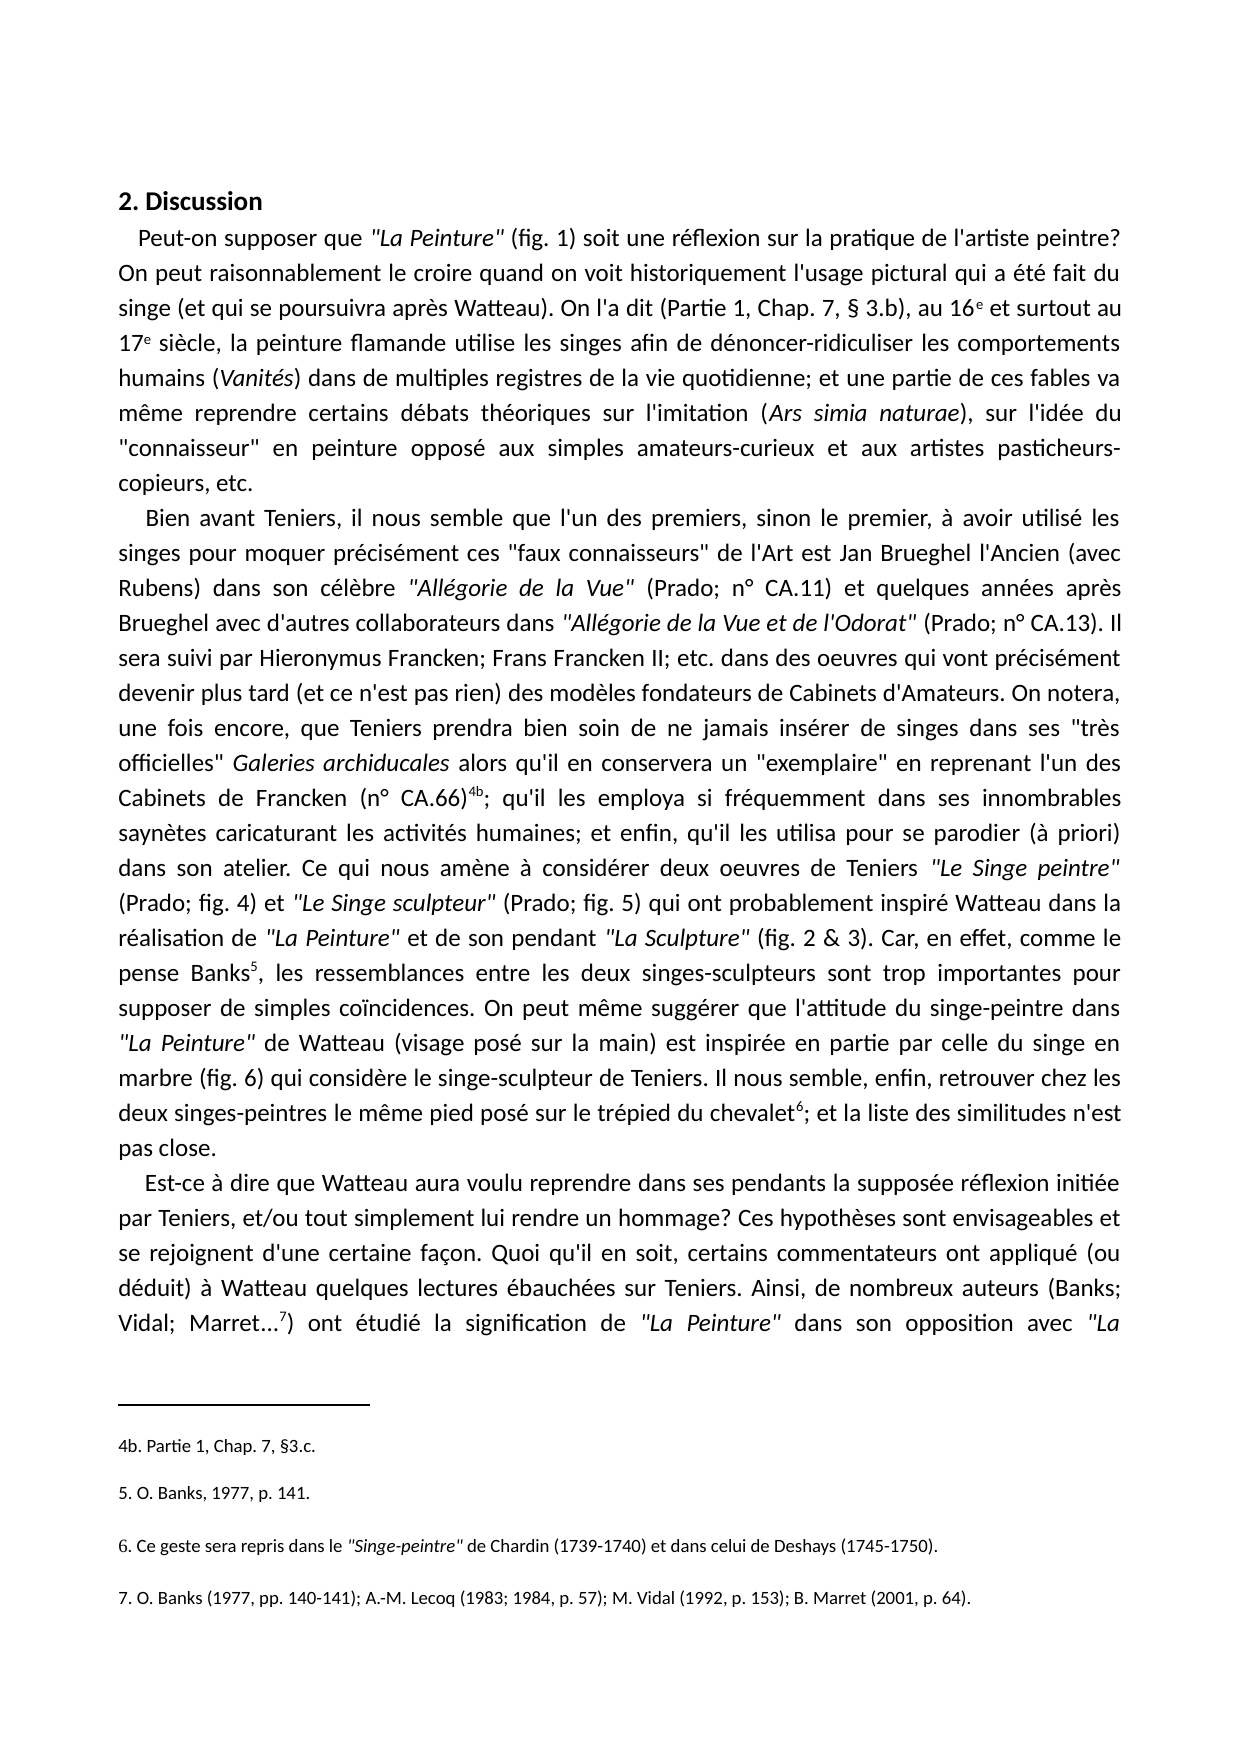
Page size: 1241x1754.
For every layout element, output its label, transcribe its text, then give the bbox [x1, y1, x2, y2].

text Est-ce à dire que Watteau aura voulu reprendre dans ses pendants la supposée réflexion initiée par Teniers, et/ou tout simplement lui rendre un hommage? Ces hypothèses sont envisageables et se rejoignent d'une certaine façon. Quoi qu'il en soit, certains commentateurs ont appliqué (ou déduit) à Watteau quelques lectures ébauchées sur Teniers. Ainsi, de nombreux auteurs (Banks; Vidal; Marret...) ont étudié la signification de "La Peinture" dans son opposition avec "La [118, 1167, 1122, 1337]
text . O. Banks (1977, pp. 140-141); A.-M. Lecoq (1983; 1984, p. 57); M. Vidal (1992, p. 153); B. Marret (2001, p. 64). [118, 1587, 1122, 1609]
text . Partie 1, Chap. 7, §3.c. [118, 1434, 1122, 1457]
text . O. Banks, 1977, p. 141. [118, 1481, 1122, 1504]
text Bien avant Teniers, il nous semble que l'un des premiers, sinon le premier, à avoir utilisé les singes pour moquer précisément ces "faux connaisseurs" de l'Art est Jan Brueghel l'Ancien (avec Rubens) dans son célèbre "Allégorie de la Vue" (Prado; n° CA.11) et quelques années après Brueghel avec d'autres collaborateurs dans "Allégorie de la Vue et de l'Odorat" (Prado; n° CA.13). Il sera suivi par Hieronymus Francken; Frans Francken II; etc. dans des oeuvres qui vont précisément devenir plus tard (et ce n'est pas rien) des modèles fondateurs de Cabinets d'Amateurs. On notera, une fois encore, que Teniers prendra bien soin de ne jamais insérer de singes dans ses "très officielles" Galeries archiducales alors qu'il en conservera un "exemplaire" en reprenant l'un des Cabinets de Francken (n° CA.66); qu'il les employa si fréquemment dans ses innombrables saynètes caricaturant les activités humaines; et enfin, qu'il les utilisa pour se parodier (à priori) dans son atelier. Ce qui nous amène à considérer deux oeuvres de Teniers "Le Singe peintre" (Prado; fig. 4) et "Le Singe sculpteur" (Prado; fig. 5) qui ont probablement inspiré Watteau dans la réalisation de "La Peinture" et de son pendant "La Sculpture" (fig. 2 & 3). Car, en effet, comme le pense Banks, les ressemblances entre les deux singes-sculpteurs sont trop importantes pour supposer de simples coïncidences. On peut même suggérer que l'attitude du singe-peintre dans "La Peinture" de Watteau (visage posé sur la main) est inspirée en partie par celle du singe en marbre (fig. 6) qui considère le singe-sculpteur de Teniers. Il nous semble, enfin, retrouver chez les deux singes-peintres le même pied posé sur le trépied du chevalet; et la liste des similitudes n'est pas close. [118, 502, 1122, 1162]
text . Ce geste sera repris dans le "Singe-peintre" de Chardin (1739-1740) et dans celui de Deshays (1745-1750). [118, 1534, 1122, 1557]
text Peut-on supposer que "La Peinture" (fig. 1) soit une réflexion sur la pratique de l'artiste peintre? On peut raisonnablement le croire quand on voit historiquement l'usage pictural qui a été fait du singe (et qui se poursuivra après Watteau). On l'a dit (Partie 1, Chap. 7, § 3.b), au 16e et surtout au 17e siècle, la peinture flamande utilise les singes afin de dénoncer-ridiculiser les comportements humains (Vanités) dans de multiples registres de la vie quotidienne; et une partie de ces fables va même reprendre certains débats théoriques sur l'imitation (Ars simia naturae), sur l'idée du "connaisseur" en peinture opposé aux simples amateurs-curieux et aux artistes pasticheurs-copieurs, etc. [118, 222, 1122, 497]
text 2. Discussion [118, 184, 1122, 217]
